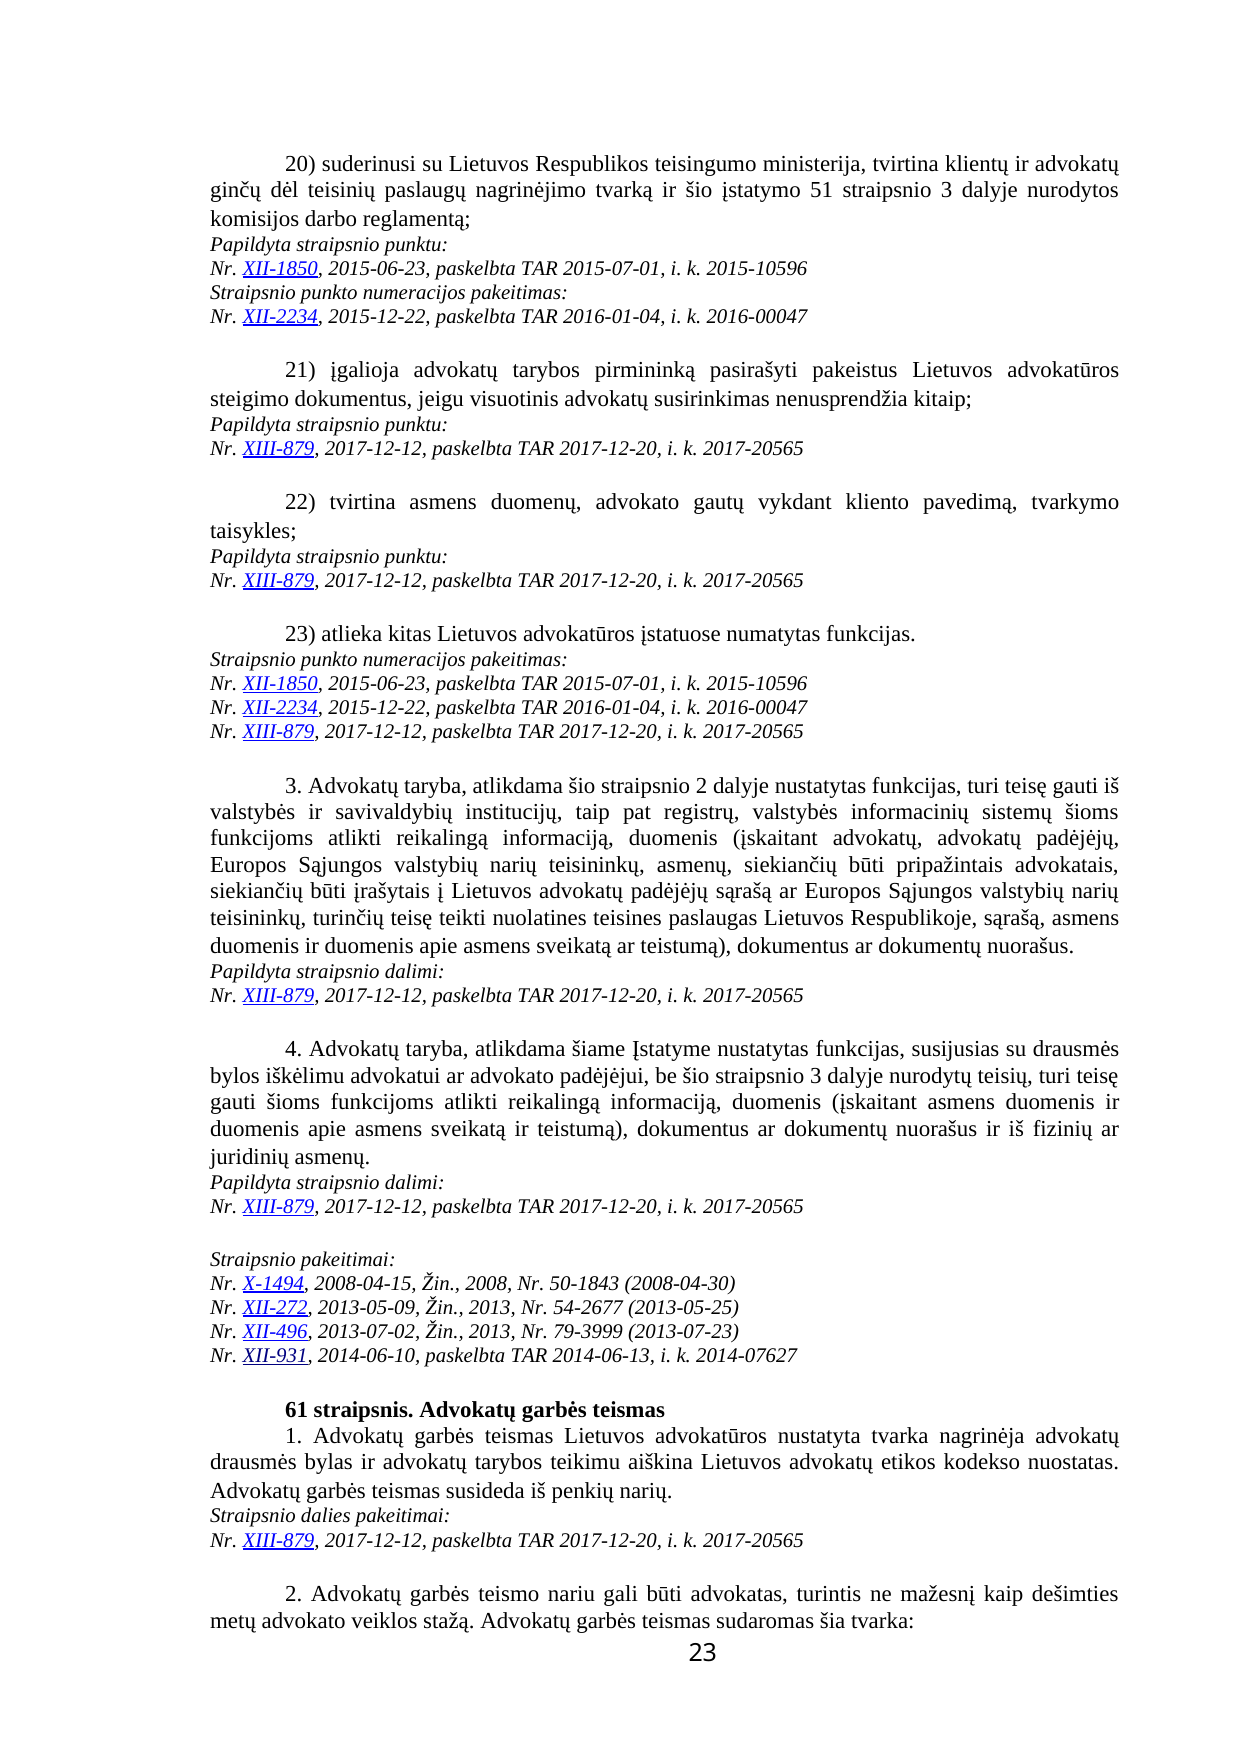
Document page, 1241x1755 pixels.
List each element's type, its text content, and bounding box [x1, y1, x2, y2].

text 4. Advokatų taryba, atlikdama šiame Įstatyme nustatytas funkcijas, susijusias su drausmės bylos iškėlimu advokatui ar advokato padėjėjui, be šio straipsnio 3 dalyje nurodytų teisių, turi teisę gauti šioms funkcijoms atlikti reikalingą informaciją, duomenis (įskaitant asmens duomenis ir duomenis apie asmens sveikatą ir teistumą), dokumentus ar dokumentų nuorašus ir iš fizinių ar juridinių asmenų. [210, 1036, 1120, 1170]
text Straipsnio punkto numeracijos pakeitimas: [210, 279, 1120, 304]
text 22) tvirtina asmens duomenų, advokato gautų vykdant kliento pavedimą, tvarkymo taisykles; [210, 488, 1120, 543]
text Straipsnio pakeitimai: [210, 1247, 1120, 1271]
text Papildyta straipsnio punktu: [210, 412, 1120, 436]
text Nr. XIII-879, 2017-12-12, paskelbta TAR 2017-12-20, i. k. 2017-20565 [210, 719, 1120, 743]
text Nr. XII-496, 2013-07-02, Žin., 2013, Nr. 79-3999 (2013-07-23) [210, 1319, 1120, 1343]
text Nr. X-1494, 2008-04-15, Žin., 2008, Nr. 50-1843 (2008-04-30) [210, 1271, 1120, 1295]
text Nr. XII-2234, 2015-12-22, paskelbta TAR 2016-01-04, i. k. 2016-00047 [210, 695, 1120, 719]
text Nr. XII-1850, 2015-06-23, paskelbta TAR 2015-07-01, i. k. 2015-10596 [210, 671, 1120, 695]
text Straipsnio dalies pakeitimai: [210, 1503, 1120, 1527]
text Papildyta straipsnio punktu: [210, 231, 1120, 256]
text Nr. XII-1850, 2015-06-23, paskelbta TAR 2015-07-01, i. k. 2015-10596 [210, 256, 1120, 279]
text Nr. XIII-879, 2017-12-12, paskelbta TAR 2017-12-20, i. k. 2017-20565 [210, 1194, 1120, 1218]
text Nr. XIII-879, 2017-12-12, paskelbta TAR 2017-12-20, i. k. 2017-20565 [210, 1527, 1120, 1552]
text 21) įgalioja advokatų tarybos pirmininką pasirašyti pakeistus Lietuvos advokatūros steigimo dokumentus, jeigu visuotinis advokatų susirinkimas nenusprendžia kitaip; [210, 356, 1120, 412]
text Nr. XII-2234, 2015-12-22, paskelbta TAR 2016-01-04, i. k. 2016-00047 [210, 304, 1120, 328]
text 3. Advokatų taryba, atlikdama šio straipsnio 2 dalyje nustatytas funkcijas, turi teisę gauti iš valstybės ir savivaldybių institucijų, taip pat registrų, valstybės informacinių sistemų šioms funkcijoms atlikti reikalingą informaciją, duomenis (įskaitant advokatų, advokatų padėjėjų, Europos Sąjungos valstybių narių teisininkų, asmenų, siekiančių būti pripažintais advokatais, siekiančių būti įrašytais į Lietuvos advokatų padėjėjų sąrašą ar Europos Sąjungos valstybių narių teisininkų, turinčių teisę teikti nuolatines teisines paslaugas Lietuvos Respublikoje, sąrašą, asmens duomenis ir duomenis apie asmens sveikatą ar teistumą), dokumentus ar dokumentų nuorašus. [210, 772, 1120, 959]
text 61 straipsnis. Advokatų garbės teismas [210, 1396, 1120, 1422]
text Papildyta straipsnio punktu: [210, 543, 1120, 568]
text Nr. XIII-879, 2017-12-12, paskelbta TAR 2017-12-20, i. k. 2017-20565 [210, 983, 1120, 1007]
text 1. Advokatų garbės teismas Lietuvos advokatūros nustatyta tvarka nagrinėja advokatų drausmės bylas ir advokatų tarybos teikimu aiškina Lietuvos advokatų etikos kodekso nuostatas. Advokatų garbės teismas susideda iš penkių narių. [210, 1422, 1120, 1503]
text Nr. XIII-879, 2017-12-12, paskelbta TAR 2017-12-20, i. k. 2017-20565 [210, 436, 1120, 460]
text Nr. XIII-879, 2017-12-12, paskelbta TAR 2017-12-20, i. k. 2017-20565 [210, 568, 1120, 592]
text 2. Advokatų garbės teismo nariu gali būti advokatas, turintis ne mažesnį kaip dešimties metų advokato veiklos stažą. Advokatų garbės teismas sudaromas šia tvarka: [210, 1580, 1120, 1633]
text Nr. XII-931, 2014-06-10, paskelbta TAR 2014-06-13, i. k. 2014-07627 [210, 1343, 1120, 1367]
text 23) atlieka kitas Lietuvos advokatūros įstatuose numatytas funkcijas. [210, 620, 1120, 647]
text Papildyta straipsnio dalimi: [210, 1170, 1120, 1194]
text Straipsnio punkto numeracijos pakeitimas: [210, 647, 1120, 671]
text Nr. XII-272, 2013-05-09, Žin., 2013, Nr. 54-2677 (2013-05-25) [210, 1295, 1120, 1319]
text Papildyta straipsnio dalimi: [210, 959, 1120, 983]
text 20) suderinusi su Lietuvos Respublikos teisingumo ministerija, tvirtina klientų ir advokatų ginčų dėl teisinių paslaugų nagrinėjimo tvarką ir šio įstatymo 51 straipsnio 3 dalyje nurodytos komisijos darbo reglamentą; [210, 150, 1120, 231]
